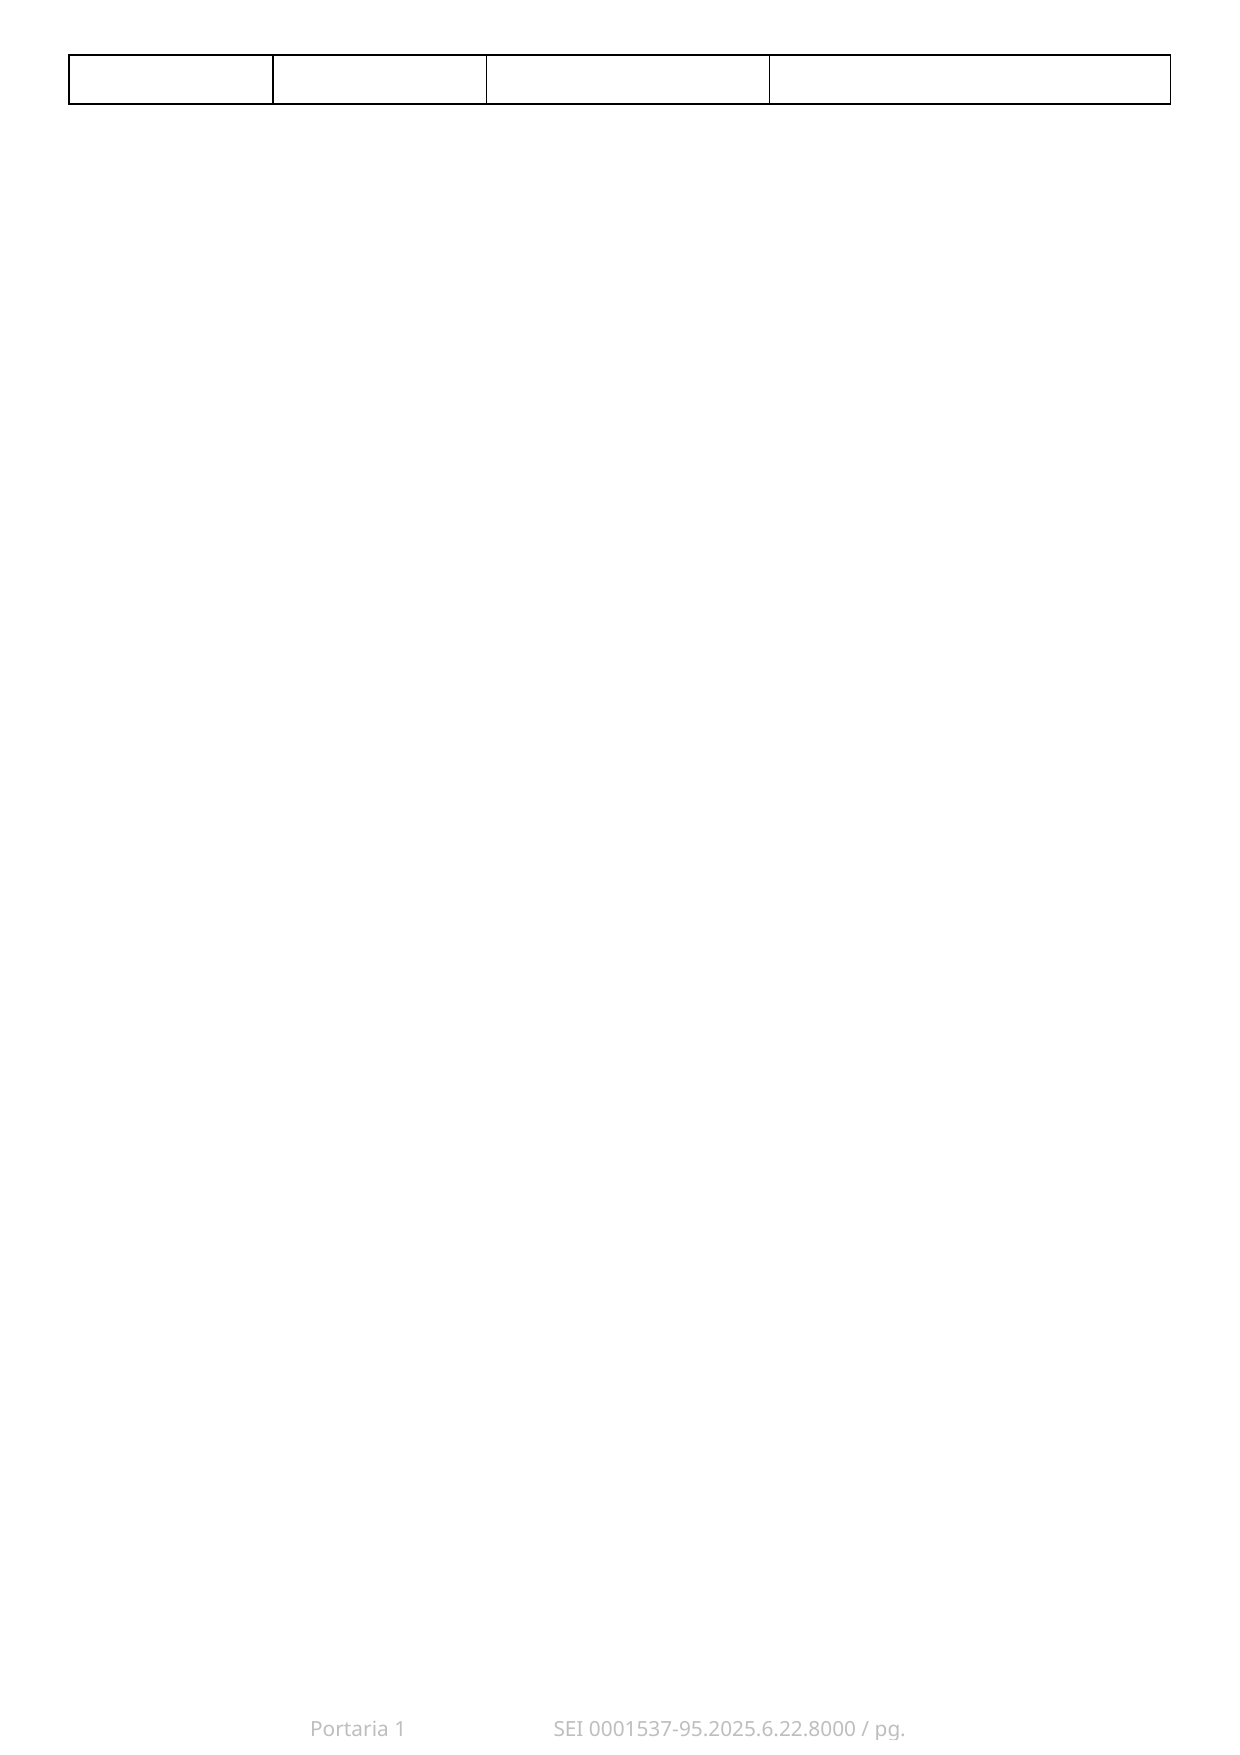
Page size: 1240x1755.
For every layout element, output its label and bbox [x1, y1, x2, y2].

table_cell [274, 56, 486, 103]
table_cell [70, 56, 272, 103]
table_cell [487, 56, 769, 103]
table_cell [770, 56, 1170, 103]
